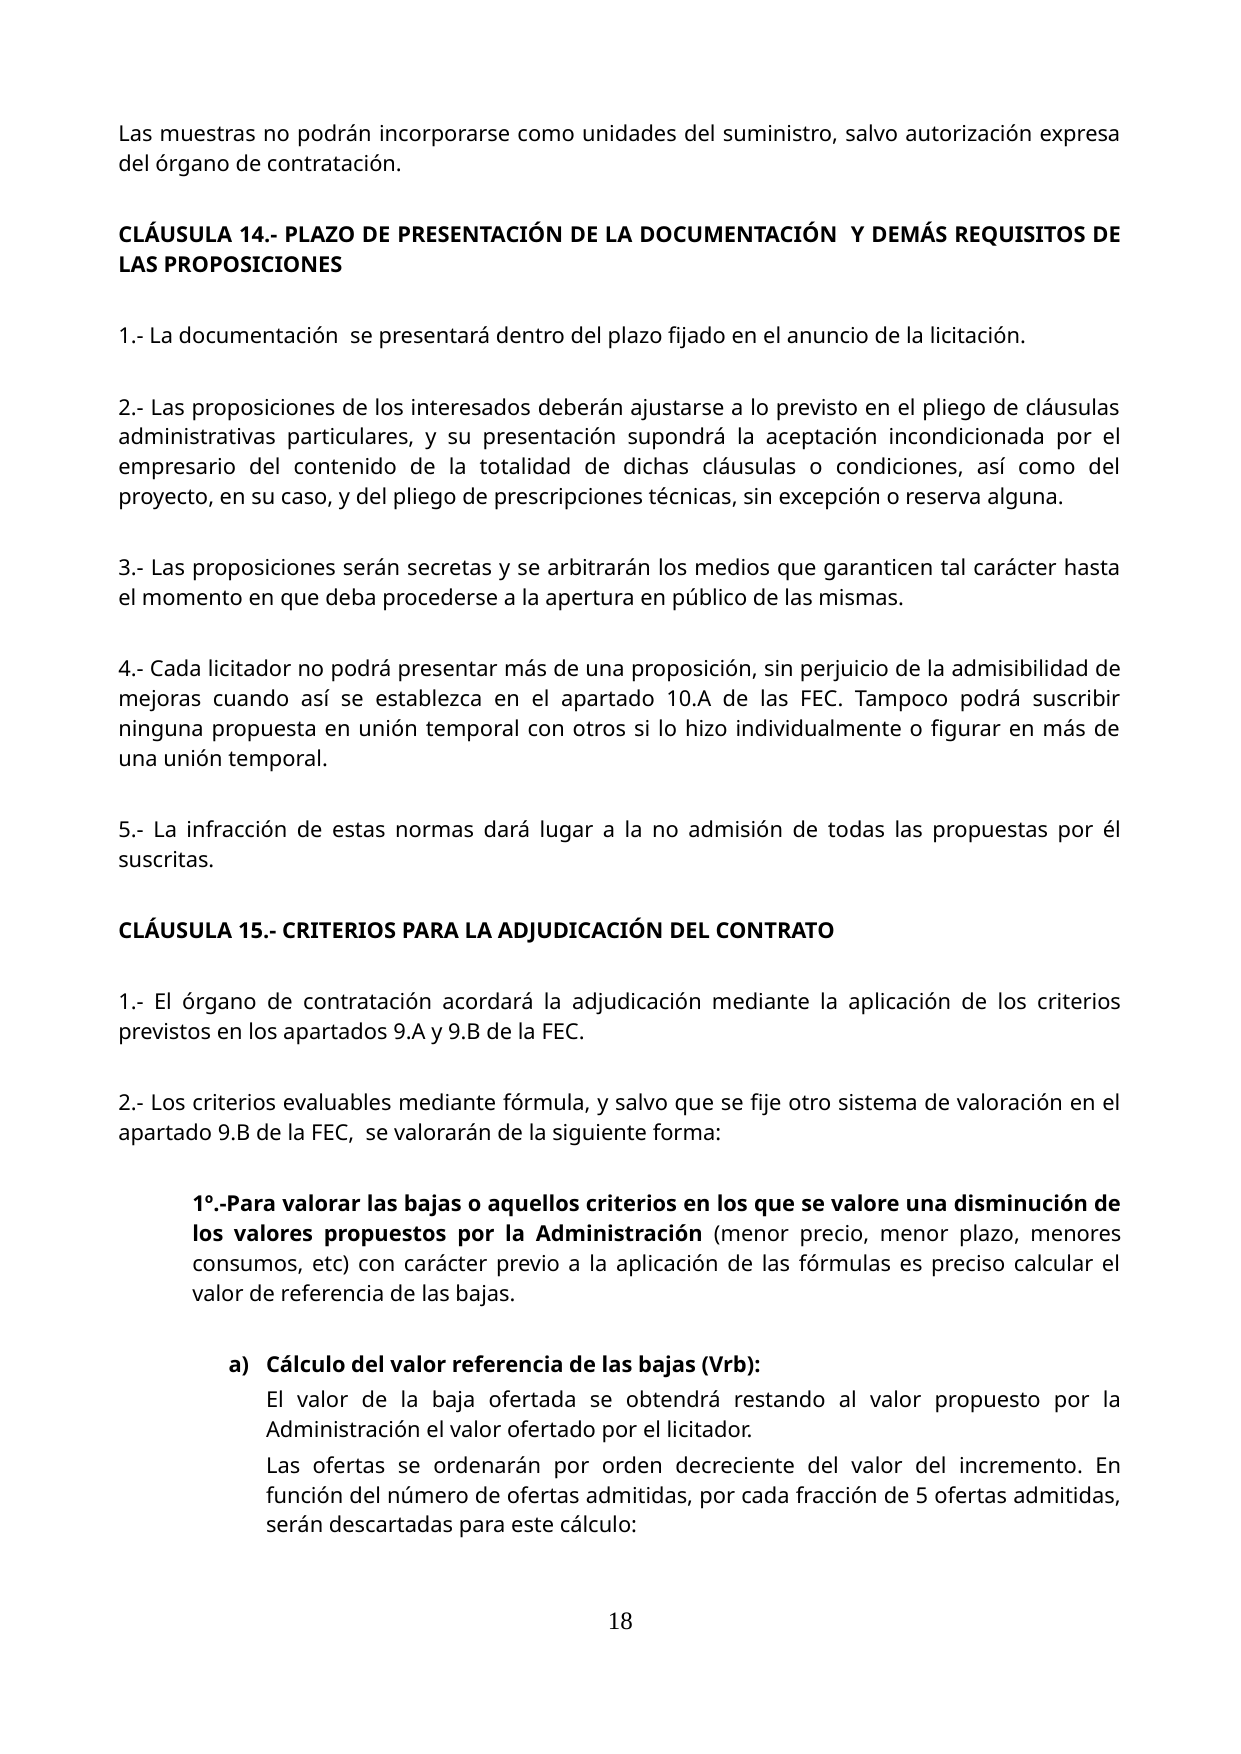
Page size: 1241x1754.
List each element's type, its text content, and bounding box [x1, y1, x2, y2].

text 5.- La infracción de estas normas dará lugar a la no admisión de todas las propuestas por él suscritas. [118, 814, 1122, 873]
text 1º.-Para valorar las bajas o aquellos criterios en los que se valore una disminución de los valores propuestos por la Administración (menor precio, menor plazo, menores consumos, etc) con carácter previo a la aplicación de las fórmulas es preciso calcular el valor de referencia de las bajas. [192, 1188, 1122, 1307]
text Las muestras no podrán incorporarse como unidades del suministro, salvo autorización expresa del órgano de contratación. [118, 118, 1122, 178]
text 4.- Cada licitador no podrá presentar más de una proposición, sin perjuicio de la admisibilidad de mejoras cuando así se establezca en el apartado 10.A de las FEC. Tampoco podrá suscribir ninguna propuesta en unión temporal con otros si lo hizo individualmente o figurar en más de una unión temporal. [118, 653, 1122, 772]
text 2.- Los criterios evaluables mediante fórmula, y salvo que se fije otro sistema de valoración en el apartado 9.B de la FEC, se valorarán de la siguiente forma: [118, 1087, 1122, 1147]
text 1.- El órgano de contratación acordará la adjudicación mediante la aplicación de los criterios previstos en los apartados 9.A y 9.B de la FEC. [118, 986, 1122, 1046]
text 1.- La documentación se presentará dentro del plazo fijado en el anuncio de la licitación. [118, 320, 1122, 350]
text Las ofertas se ordenarán por orden decreciente del valor del incremento. En función del número de ofertas admitidas, por cada fracción de 5 ofertas admitidas, serán descartadas para este cálculo: [266, 1450, 1122, 1539]
text CLÁUSULA 15.- CRITERIOS PARA LA ADJUDICACIÓN DEL CONTRATO [118, 915, 1122, 944]
text 2.- Las proposiciones de los interesados deberán ajustarse a lo previsto en el pliego de cláusulas administrativas particulares, y su presentación supondrá la aceptación incondicionada por el empresario del contenido de la totalidad de dichas cláusulas o condiciones, así como del proyecto, en su caso, y del pliego de prescripciones técnicas, sin excepción o reserva alguna. [118, 391, 1122, 511]
list El valor de la baja ofertada se obtendrá restando al valor propuesto por la Administración el valor ofertado por el licitador. [228, 1384, 1122, 1444]
list Cálculo del valor referencia de las bajas (Vrb): [228, 1349, 1122, 1378]
text CLÁUSULA 14.- PLAZO DE PRESENTACIÓN DE LA DOCUMENTACIÓN Y DEMÁS REQUISITOS DE LAS PROPOSICIONES [118, 219, 1122, 279]
text 3.- Las proposiciones serán secretas y se arbitrarán los medios que garanticen tal carácter hasta el momento en que deba procederse a la apertura en público de las mismas. [118, 552, 1122, 612]
